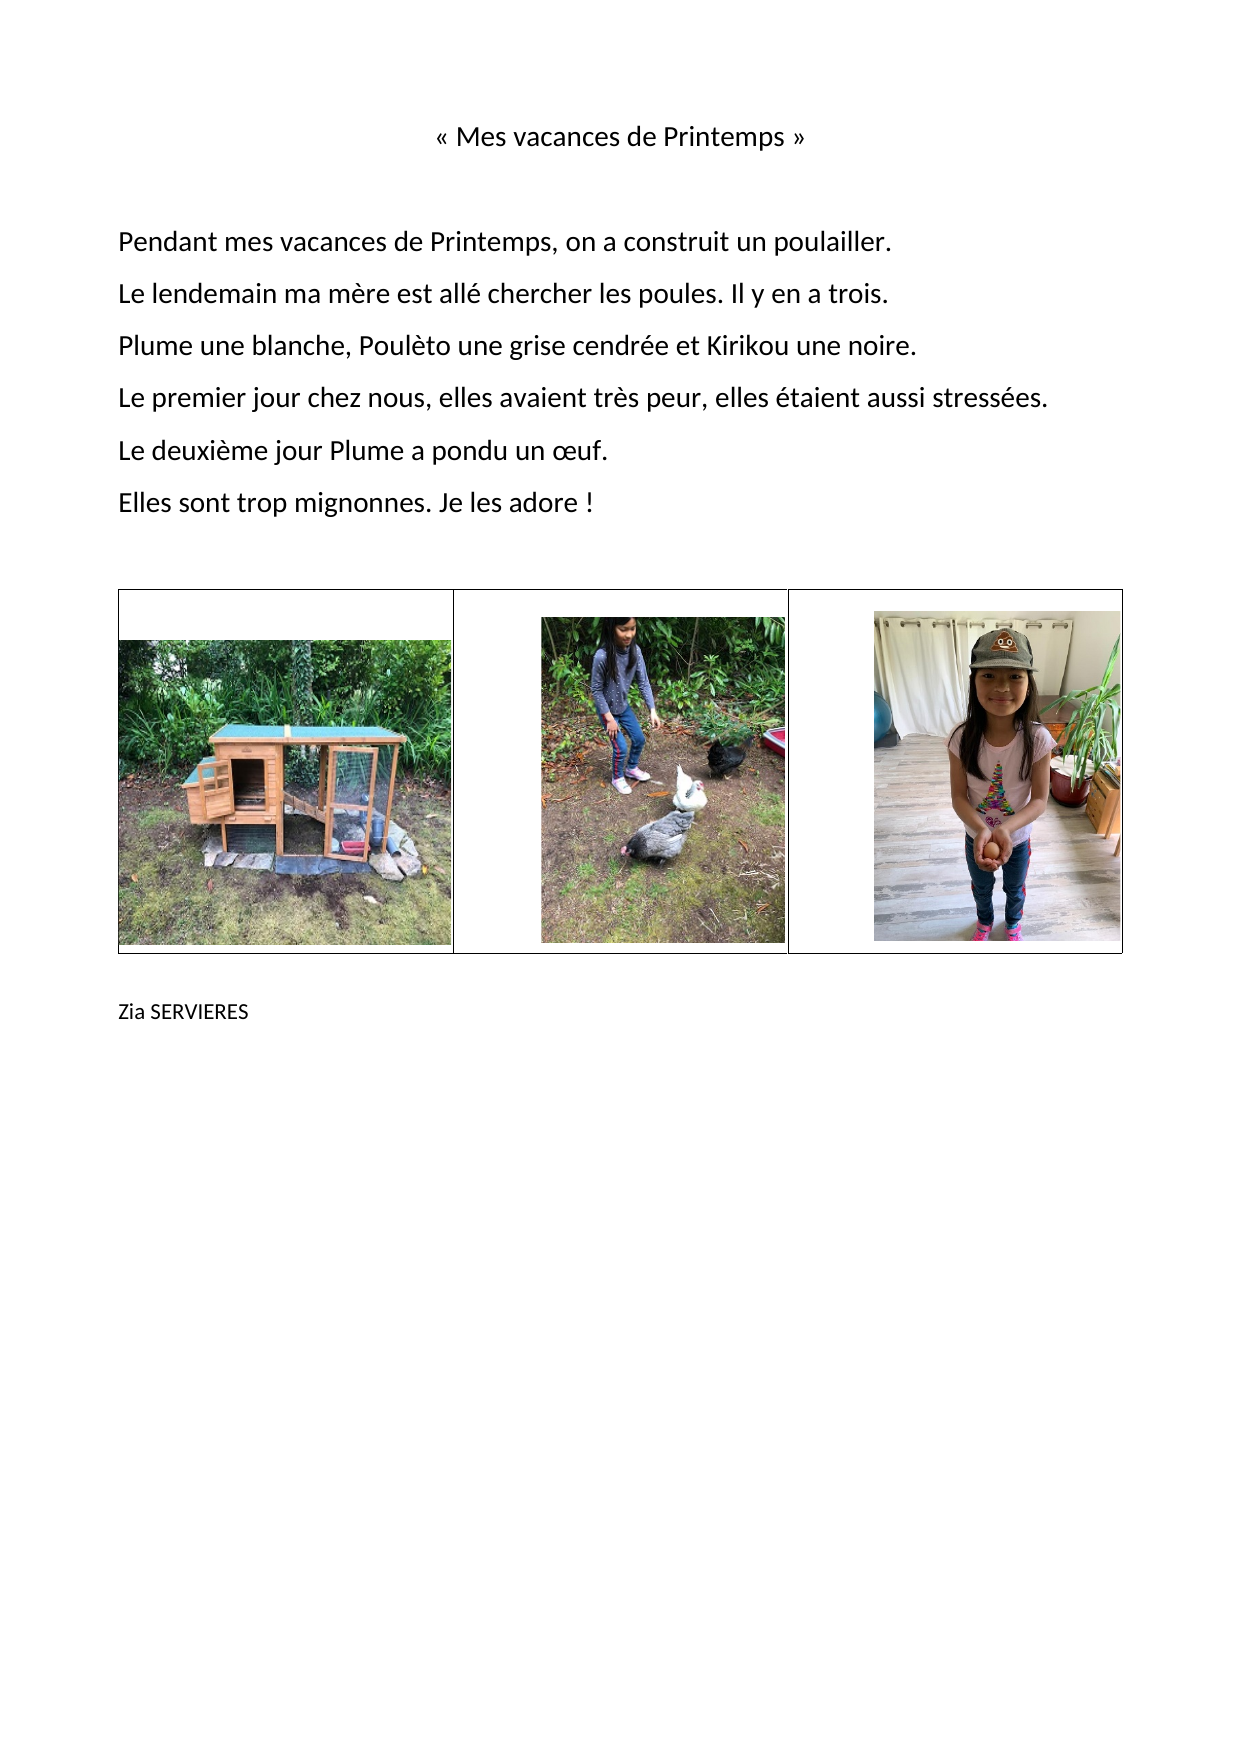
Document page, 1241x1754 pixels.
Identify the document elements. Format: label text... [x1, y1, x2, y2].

picture [555, 617, 788, 946]
picture [882, 611, 1122, 943]
text Le deuxième jour Plume a pondu un œuf. [118, 432, 1122, 467]
text Plume une blanche, Poulèto une grise cendrée et Kirikou une noire. [118, 327, 1122, 363]
text Elles sont trop mignonnes. Je les adore ! [118, 484, 1122, 520]
table_header [119, 590, 453, 953]
table_header [789, 590, 1122, 953]
text Zia SERVIERES [118, 997, 1122, 1026]
text Le lendemain ma mère est allé chercher les poules. Il y en a trois. [118, 275, 1122, 311]
text Le premier jour chez nous, elles avaient très peur, elles étaient aussi stressées. [118, 379, 1122, 415]
text Pendant mes vacances de Printemps, on a construit un poulailler. [118, 223, 1122, 258]
text « Mes vacances de Printemps » [118, 118, 1122, 154]
table_header [454, 590, 787, 953]
picture [132, 640, 453, 947]
